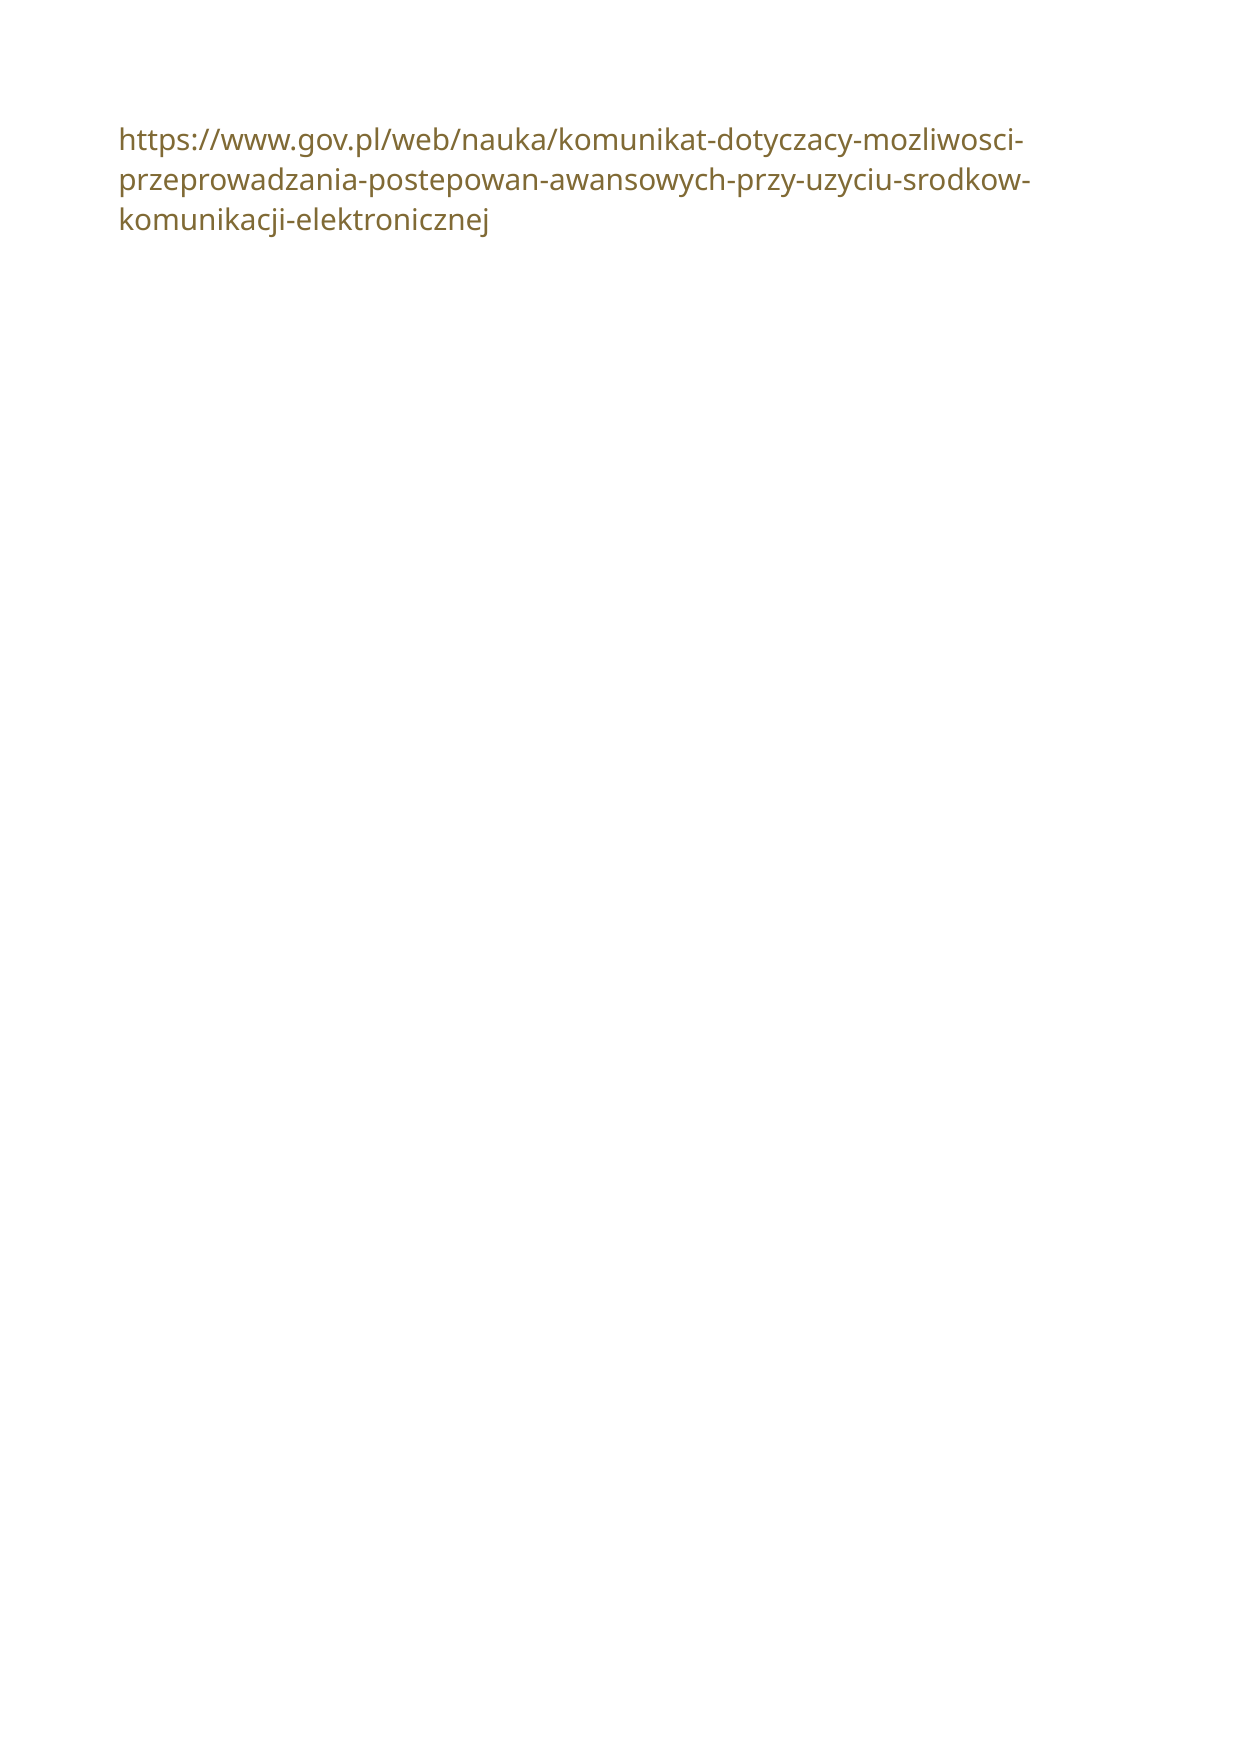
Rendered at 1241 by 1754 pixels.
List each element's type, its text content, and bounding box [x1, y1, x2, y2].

text https://www.gov.pl/web/nauka/komunikat-dotyczacy-mozliwosci-przeprowadzania-postepowan-awansowych-przy-uzyciu-srodkow-komunikacji-elektronicznej [118, 118, 1122, 239]
